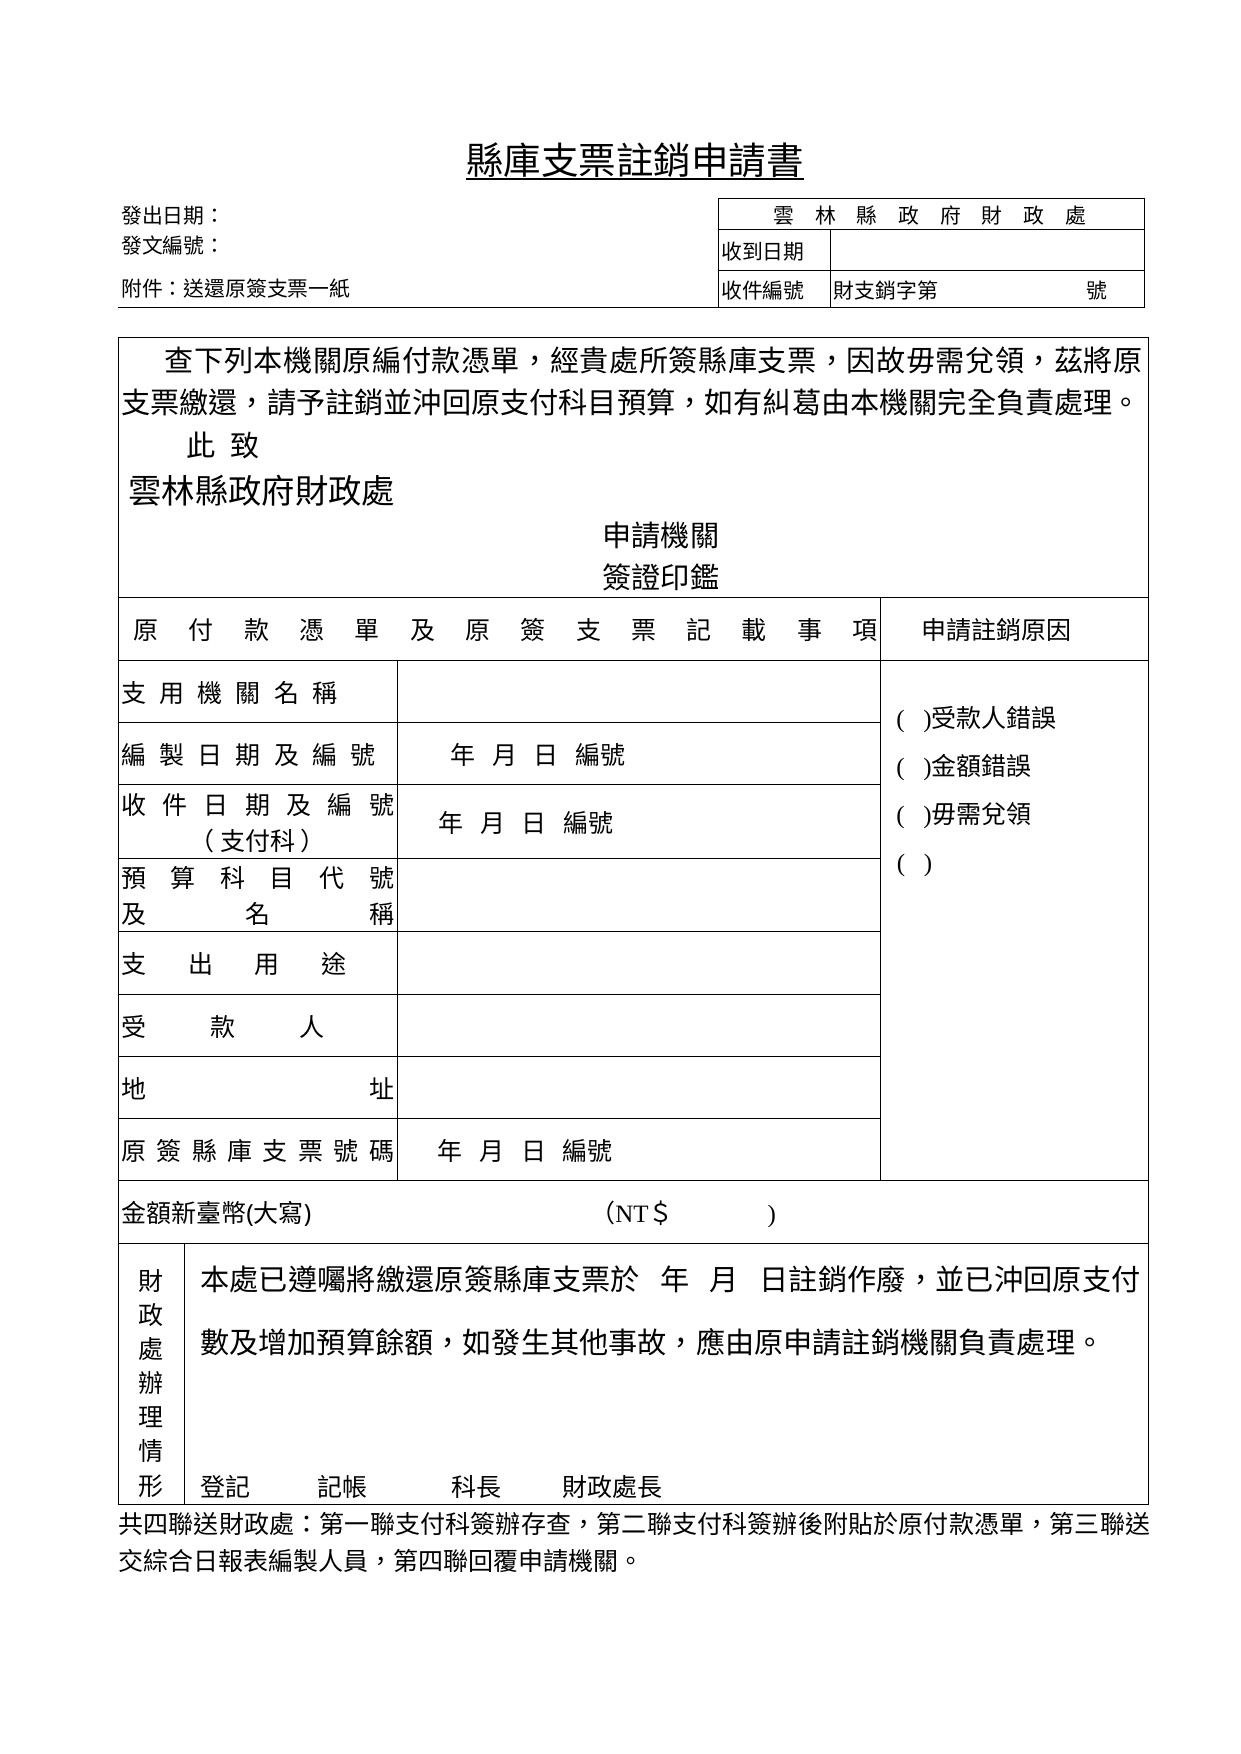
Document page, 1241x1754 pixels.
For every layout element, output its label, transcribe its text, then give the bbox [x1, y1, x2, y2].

table_cell 年 月 日 編號 [398, 723, 880, 784]
table_cell [398, 1057, 880, 1118]
table_cell 收件日期及編號 （ 支付科 ） [119, 785, 397, 858]
table_cell 地址 [119, 1057, 397, 1118]
table_cell 原付款憑單及原簽支票記載事項 [119, 598, 880, 659]
table_cell 年 月 日 編號 [398, 785, 880, 858]
table_cell [398, 995, 880, 1056]
table_header 雲 林 縣 政 府 財 政 處 [719, 199, 1144, 229]
table_cell 收件編號 [719, 271, 830, 307]
table_cell 支用機關名稱 [119, 661, 397, 722]
text 縣庫支票註銷申請書 [118, 131, 1152, 185]
table_cell 財政處辦理情形 [119, 1244, 184, 1504]
table_cell 財支銷字第 號 [831, 271, 1144, 307]
table_header 發出日期： 發文編號： 附件：送還原簽支票一紙 [118, 198, 718, 307]
table_cell [398, 661, 880, 722]
table_cell 收到日期 [719, 230, 830, 270]
text 共四聯送財政處：第一聯支付科簽辦存查，第二聯支付科簽辦後附貼於原付款憑單，第三聯送交綜合日報表編製人員，第四聯回覆申請機關。 [118, 1505, 1152, 1577]
table_cell 金額新臺幣(大寫) （NT＄ ) [119, 1181, 1148, 1243]
table_cell 支出用途 [119, 932, 397, 993]
table_cell 預算科目代號 及名稱 [119, 859, 397, 931]
table_header 查下列本機關原編付款憑單，經貴處所簽縣庫支票，因故毋需兌領，茲將原支票繳還，請予註銷並沖回原支付科目預算，如有糾葛由本機關完全負責處理。 此 致 雲林縣政府財政處 申請機關 簽證印鑑 [119, 338, 1148, 597]
table_cell [831, 230, 1144, 270]
table_cell 編製日期及編號 [119, 723, 397, 784]
table_cell 受款人 [119, 995, 397, 1056]
table_cell [398, 932, 880, 993]
table_cell 年 月 日 編號 [398, 1119, 880, 1180]
table_cell [398, 859, 880, 931]
table_cell 本處已遵囑將繳還原簽縣庫支票於 年 月 日註銷作廢，並已沖回原支付數及增加預算餘額，如發生其他事故，應由原申請註銷機關負責處理。 登記 記帳 科長 財政處長 [185, 1244, 1148, 1504]
table_cell 原簽縣庫支票號碼 [119, 1119, 397, 1180]
table_cell ( )受款人錯誤 ( )金額錯誤 ( )毋需兌領 ( ) [881, 661, 1148, 1180]
table_cell 申請註銷原因 [881, 598, 1148, 659]
